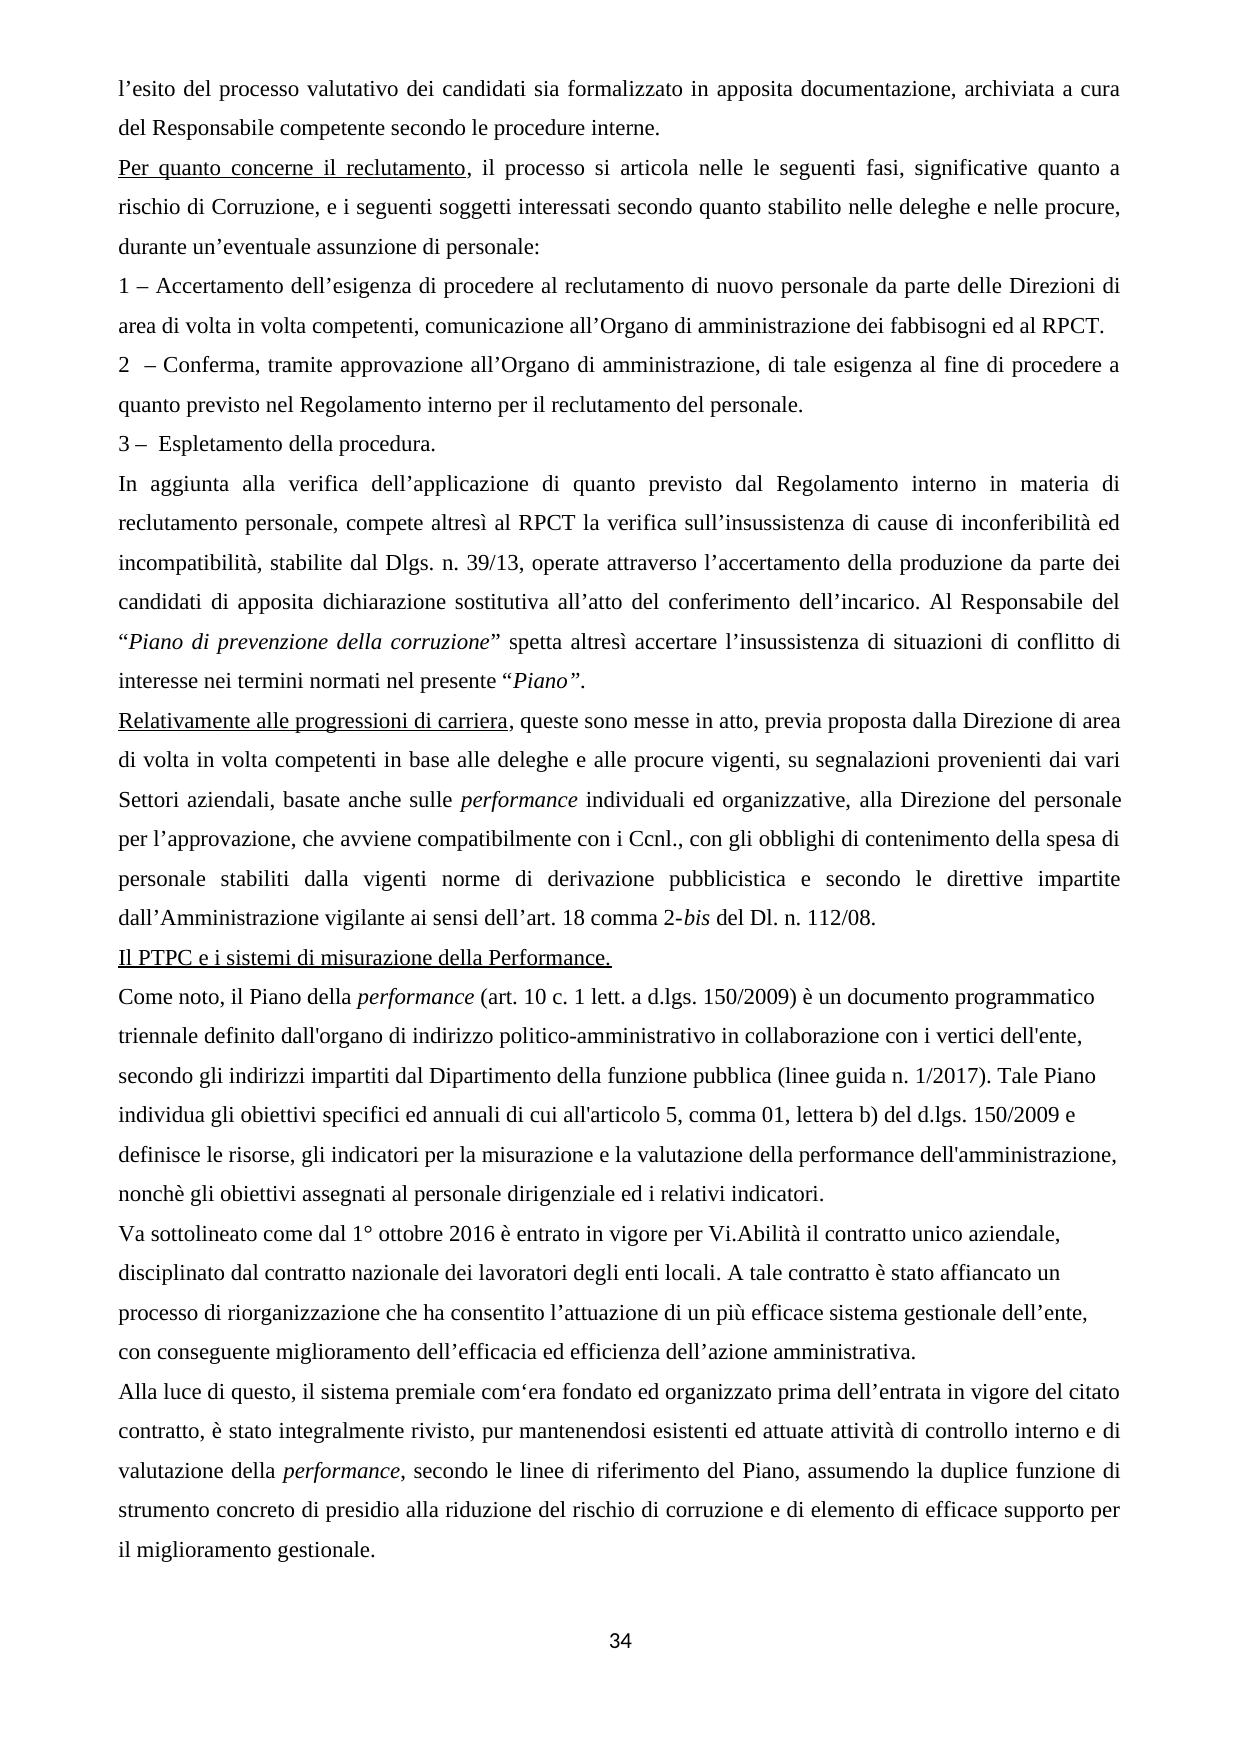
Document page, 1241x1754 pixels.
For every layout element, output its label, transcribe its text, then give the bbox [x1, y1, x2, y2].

text l’esito del processo valutativo dei candidati sia formalizzato in apposita documentazione, archiviata a cura del Responsabile competente secondo le procedure interne. [118, 75, 1122, 141]
text 3 – Espletamento della procedura. [118, 430, 1122, 457]
text Va sottolineato come dal 1° ottobre 2016 è entrato in vigore per Vi.Abilità il contratto unico aziendale, disciplinato dal contratto nazionale dei lavoratori degli enti locali. A tale contratto è stato affiancato un processo di riorganizzazione che ha consentito l’attuazione di un più efficace sistema gestionale dell’ente, con conseguente miglioramento dell’efficacia ed efficienza dell’azione amministrativa. [118, 1220, 1122, 1365]
text 2 – Conferma, tramite approvazione all’Organo di amministrazione, di tale esigenza al fine di procedere a quanto previsto nel Regolamento interno per il reclutamento del personale. [118, 351, 1122, 417]
text Relativamente alle progressioni di carriera, queste sono messe in atto, previa proposta dalla Direzione di area di volta in volta competenti in base alle deleghe e alle procure vigenti, su segnalazioni provenienti dai vari Settori aziendali, basate anche sulle performance individuali ed organizzative, alla Direzione del personale per l’approvazione, che avviene compatibilmente con i Ccnl., con gli obblighi di contenimento della spesa di personale stabiliti dalla vigenti norme di derivazione pubblicistica e secondo le direttive impartite dall’Amministrazione vigilante ai sensi dell’art. 18 comma 2-bis del Dl. n. 112/08. [118, 707, 1122, 930]
text Alla luce di questo, il sistema premiale com‘era fondato ed organizzato prima dell’entrata in vigore del citato contratto, è stato integralmente rivisto, pur mantenendosi esistenti ed attuate attività di controllo interno e di valutazione della performance, secondo le linee di riferimento del Piano, assumendo la duplice funzione di strumento concreto di presidio alla riduzione del rischio di corruzione e di elemento di efficace supporto per il miglioramento gestionale. [118, 1378, 1122, 1562]
text Come noto, il Piano della performance (art. 10 c. 1 lett. a d.lgs. 150/2009) è un documento programmatico triennale definito dall'organo di indirizzo politico‐amministrativo in collaborazione con i vertici dell'ente, secondo gli indirizzi impartiti dal Dipartimento della funzione pubblica (linee guida n. 1/2017). Tale Piano individua gli obiettivi specifici ed annuali di cui all'articolo 5, comma 01, lettera b) del d.lgs. 150/2009 e definisce le risorse, gli indicatori per la misurazione e la valutazione della performance dell'amministrazione, nonchè gli obiettivi assegnati al personale dirigenziale ed i relativi indicatori. [118, 983, 1122, 1207]
text In aggiunta alla verifica dell’applicazione di quanto previsto dal Regolamento interno in materia di reclutamento personale, compete altresì al RPCT la verifica sull’insussistenza di cause di inconferibilità ed incompatibilità, stabilite dal Dlgs. n. 39/13, operate attraverso l’accertamento della produzione da parte dei candidati di apposita dichiarazione sostitutiva all’atto del conferimento dell’incarico. Al Responsabile del “Piano di prevenzione della corruzione” spetta altresì accertare l’insussistenza di situazioni di conflitto di interesse nei termini normati nel presente “Piano”. [118, 470, 1122, 693]
text Per quanto concerne il reclutamento, il processo si articola nelle le seguenti fasi, significative quanto a rischio di Corruzione, e i seguenti soggetti interessati secondo quanto stabilito nelle deleghe e nelle procure, durante un’eventuale assunzione di personale: [118, 154, 1122, 259]
text 1 – Accertamento dell’esigenza di procedere al reclutamento di nuovo personale da parte delle Direzioni di area di volta in volta competenti, comunicazione all’Organo di amministrazione dei fabbisogni ed al RPCT. [118, 272, 1122, 338]
text Il PTPC e i sistemi di misurazione della Performance. [118, 943, 1122, 970]
